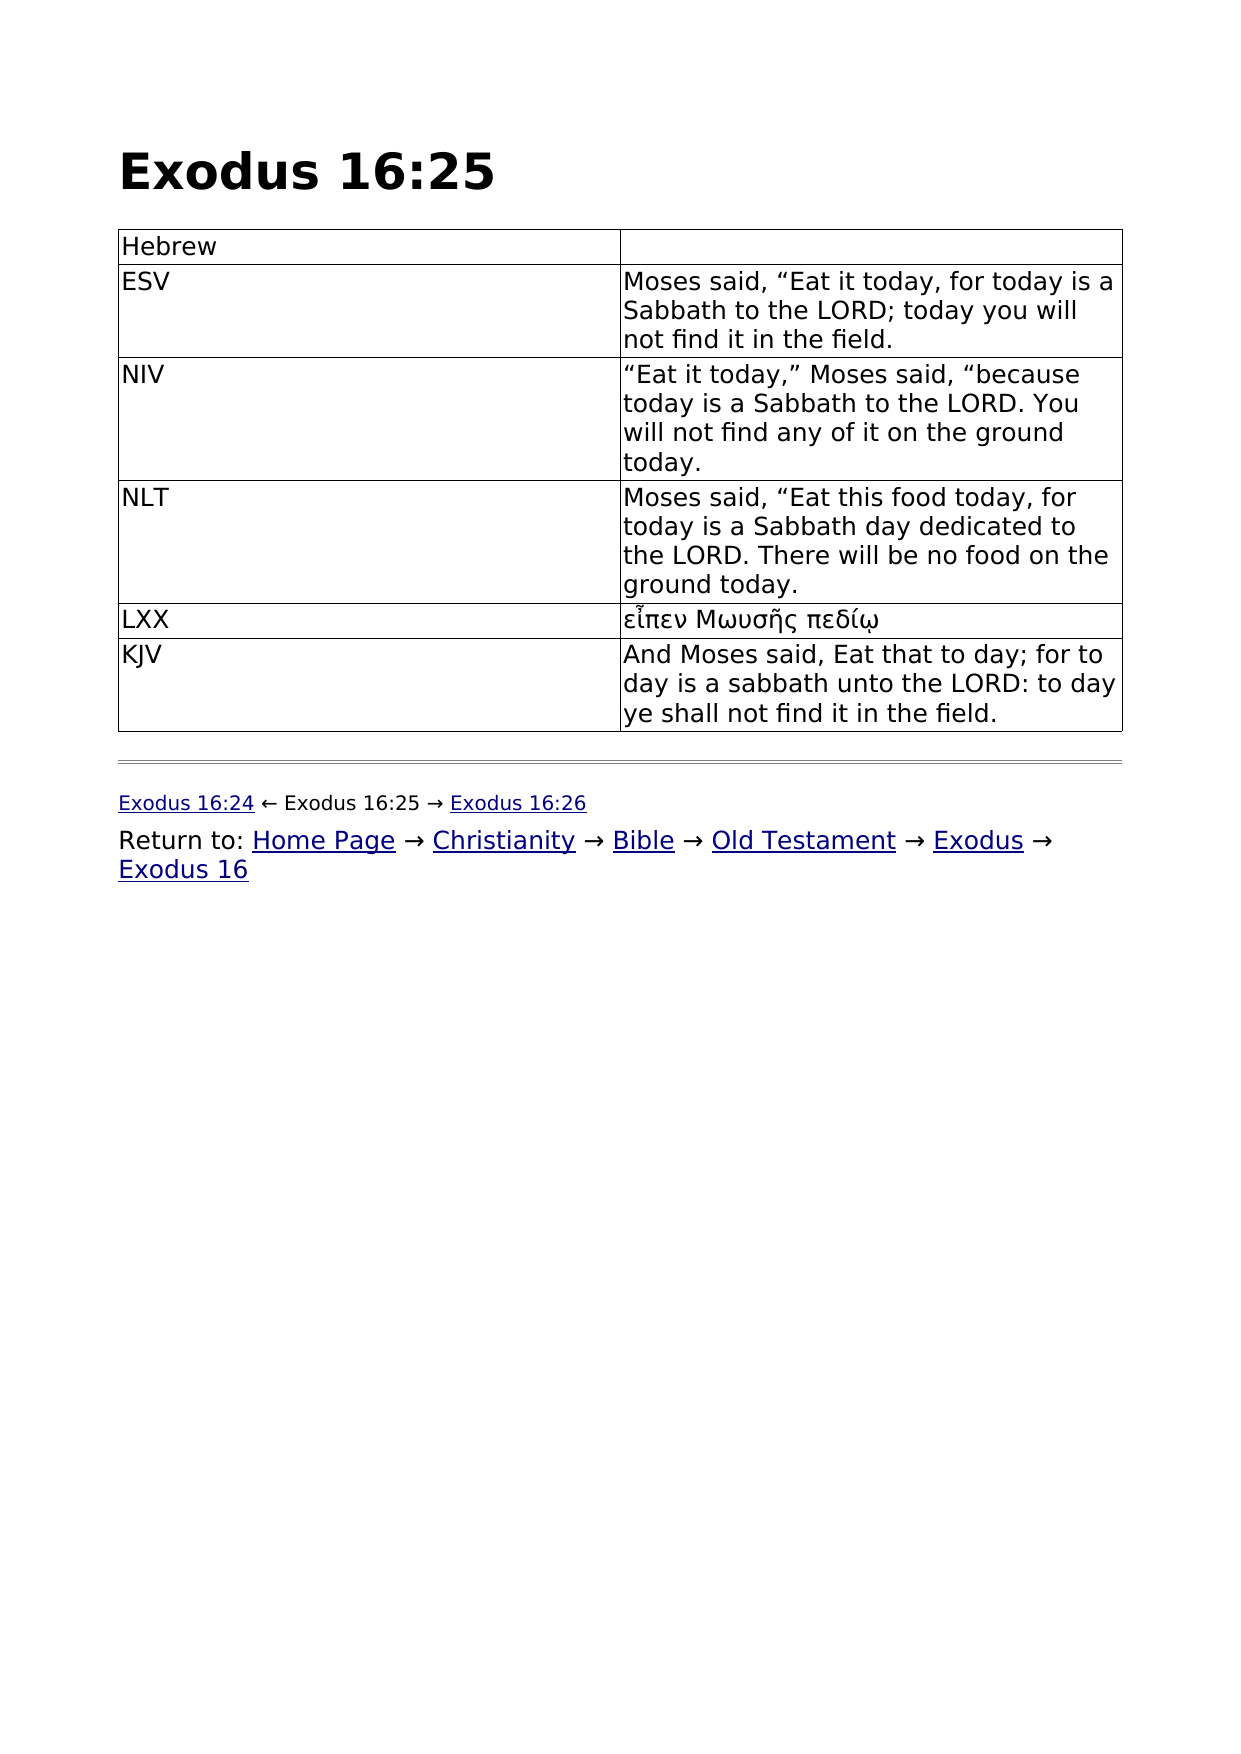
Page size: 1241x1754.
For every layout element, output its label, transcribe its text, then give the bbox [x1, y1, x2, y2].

table_cell ESV [119, 265, 620, 357]
table_cell Moses said, “Eat this food today, for today is a Sabbath day dedicated to the LORD. There will be no food on the ground today. [621, 481, 1122, 602]
table_cell KJV [119, 639, 620, 731]
table_cell εἶπεν Μωυσῆς πεδίῳ [621, 604, 1122, 637]
table_cell NIV [119, 358, 620, 480]
table_cell And Moses said, Eat that to day; for to day is a sabbath unto the LORD: to day ye shall not find it in the field. [621, 639, 1122, 731]
text Exodus 16:24 ← Exodus 16:25 → Exodus 16:26 [118, 792, 1122, 826]
table_header [621, 230, 1122, 264]
table_cell LXX [119, 604, 620, 637]
table_cell “Eat it today,” Moses said, “because today is a Sabbath to the LORD. You will not find any of it on the ground today. [621, 358, 1122, 480]
subtitle Exodus 16:25 [118, 143, 1122, 201]
table_cell NLT [119, 481, 620, 602]
table_cell Moses said, “Eat it today, for today is a Sabbath to the LORD; today you will not find it in the field. [621, 265, 1122, 357]
text Return to: Home Page → Christianity → Bible → Old Testament → Exodus → Exodus 16 [118, 826, 1122, 884]
table_header Hebrew [119, 230, 620, 264]
